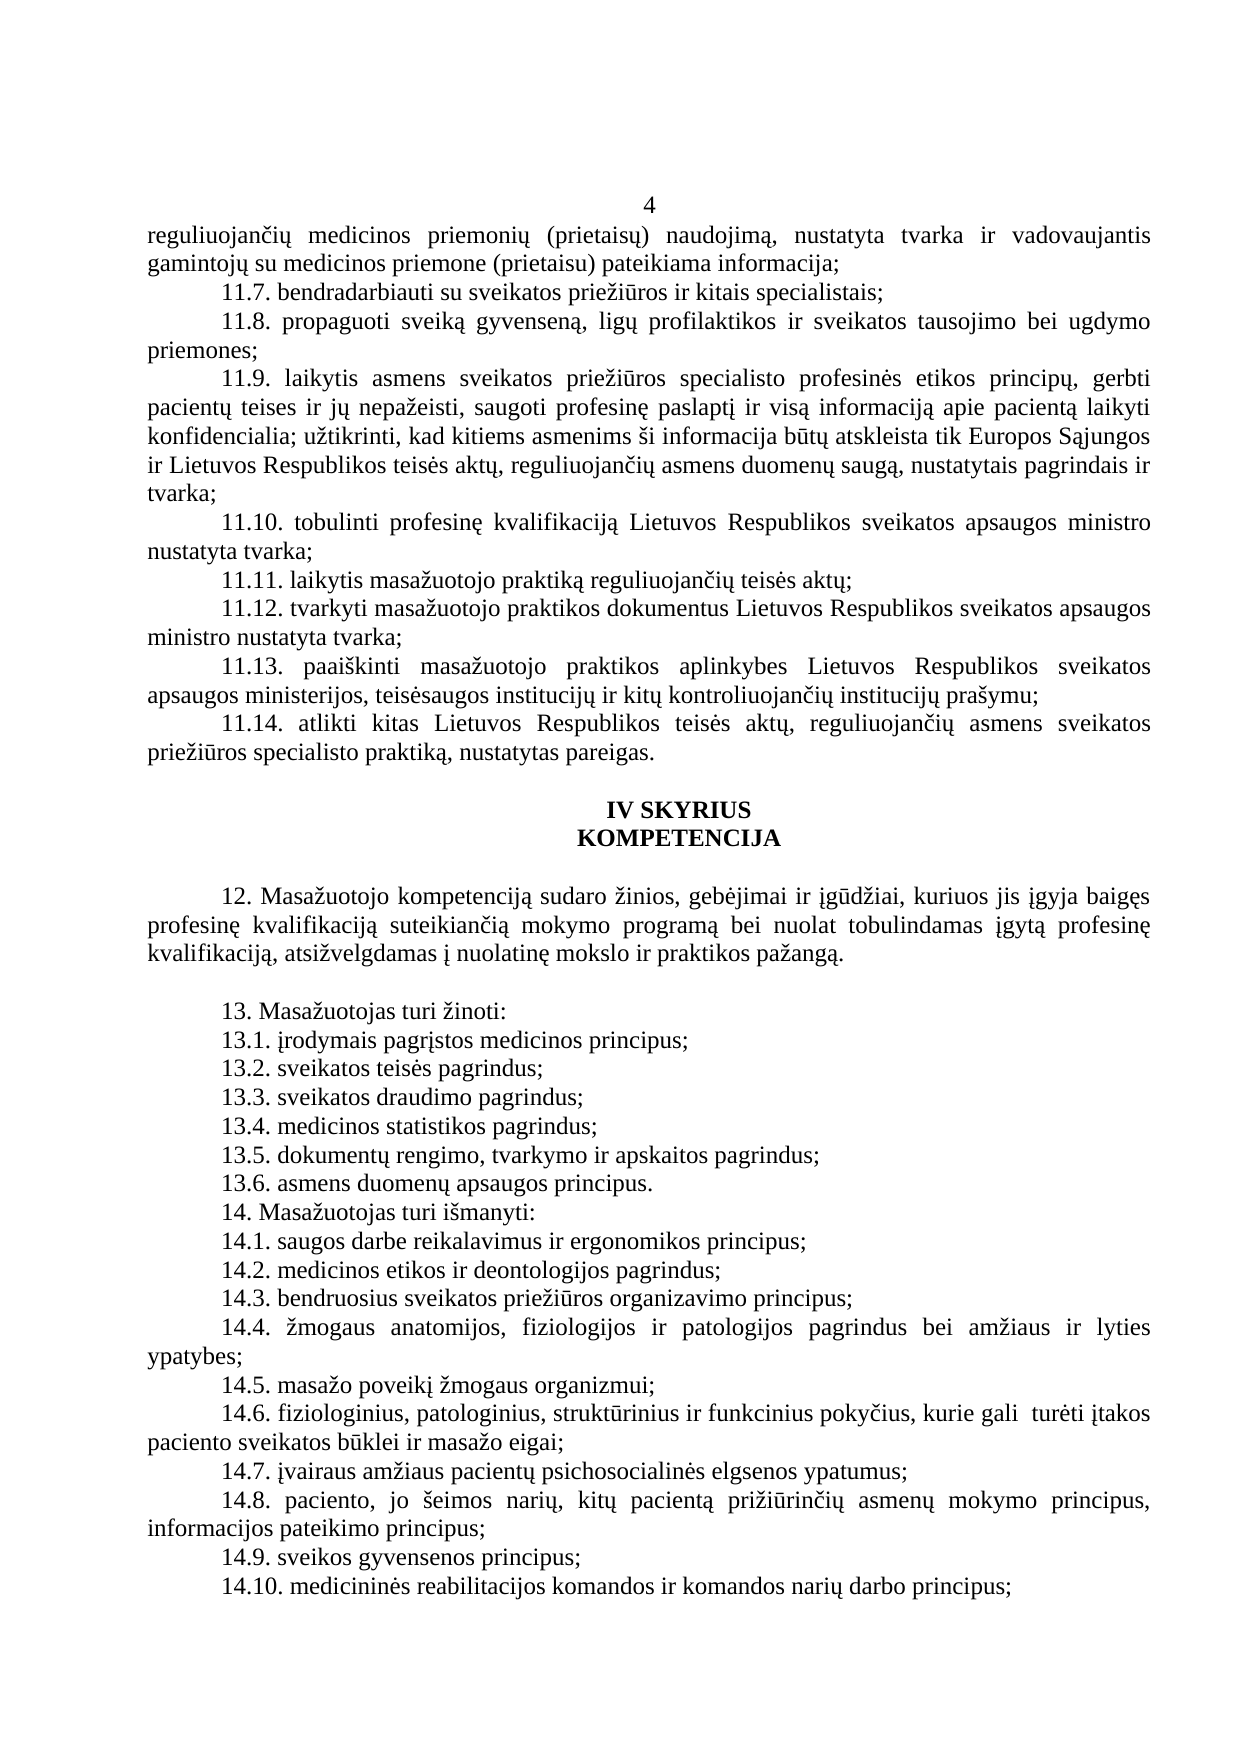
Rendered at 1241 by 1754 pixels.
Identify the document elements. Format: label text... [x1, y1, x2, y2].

text 14.7. įvairaus amžiaus pacientų psichosocialinės elgsenos ypatumus; [147, 1456, 1152, 1485]
text 13.6. asmens duomenų apsaugos principus. [147, 1168, 1152, 1197]
text 14.4. žmogaus anatomijos, fiziologijos ir patologijos pagrindus bei amžiaus ir lyties ypatybes; [147, 1312, 1152, 1370]
text 14.2. medicinos etikos ir deontologijos pagrindus; [147, 1255, 1152, 1283]
text 14. Masažuotojas turi išmanyti: [147, 1197, 1152, 1226]
text 11.9. laikytis asmens sveikatos priežiūros specialisto profesinės etikos principų, gerbti pacientų teises ir jų nepažeisti, saugoti profesinę paslaptį ir visą informaciją apie pacientą laikyti konfidencialia; užtikrinti, kad kitiems asmenims ši informacija būtų atskleista tik Europos Sąjungos ir Lietuvos Respublikos teisės aktų, reguliuojančių asmens duomenų saugą, nustatytais pagrindais ir tvarka; [147, 363, 1152, 507]
text 13.2. sveikatos teisės pagrindus; [147, 1053, 1152, 1082]
text 14.1. saugos darbe reikalavimus ir ergonomikos principus; [147, 1226, 1152, 1255]
text 14.3. bendruosius sveikatos priežiūros organizavimo principus; [147, 1283, 1152, 1312]
text 13. Masažuotojas turi žinoti: [147, 996, 1152, 1025]
text 11.14. atlikti kitas Lietuvos Respublikos teisės aktų, reguliuojančių asmens sveikatos priežiūros specialisto praktiką, nustatytas pareigas. [147, 708, 1152, 766]
text 11.13. paaiškinti masažuotojo praktikos aplinkybes Lietuvos Respublikos sveikatos apsaugos ministerijos, teisėsaugos institucijų ir kitų kontroliuojančių institucijų prašymu; [147, 651, 1152, 708]
text reguliuojančių medicinos priemonių (prietaisų) naudojimą, nustatyta tvarka ir vadovaujantis gamintojų su medicinos priemone (prietaisu) pateikiama informacija; [147, 220, 1152, 277]
text 12. Masažuotojo kompetenciją sudaro žinios, gebėjimai ir įgūdžiai, kuriuos jis įgyja baigęs profesinę kvalifikaciją suteikiančią mokymo programą bei nuolat tobulindamas įgytą profesinę kvalifikaciją, atsižvelgdamas į nuolatinę mokslo ir praktikos pažangą. [147, 881, 1152, 967]
text 13.1. įrodymais pagrįstos medicinos principus; [147, 1025, 1152, 1053]
text 11.10. tobulinti profesinę kvalifikaciją Lietuvos Respublikos sveikatos apsaugos ministro nustatyta tvarka; [147, 507, 1152, 565]
text 14.6. fiziologinius, patologinius, struktūrinius ir funkcinius pokyčius, kurie gali turėti įtakos paciento sveikatos būklei ir masažo eigai; [147, 1398, 1152, 1456]
text 13.5. dokumentų rengimo, tvarkymo ir apskaitos pagrindus; [147, 1140, 1152, 1168]
text 13.3. sveikatos draudimo pagrindus; [147, 1082, 1152, 1111]
text 11.11. laikytis masažuotojo praktiką reguliuojančių teisės aktų; [147, 565, 1152, 593]
text 11.12. tvarkyti masažuotojo praktikos dokumentus Lietuvos Respublikos sveikatos apsaugos ministro nustatyta tvarka; [147, 593, 1152, 651]
text 14.10. medicininės reabilitacijos komandos ir komandos narių darbo principus; [147, 1571, 1152, 1600]
text 11.7. bendradarbiauti su sveikatos priežiūros ir kitais specialistais; [147, 277, 1152, 306]
text IV SKYRIUS [147, 795, 1152, 823]
text 14.5. masažo poveikį žmogaus organizmui; [147, 1370, 1152, 1398]
text 11.8. propaguoti sveiką gyvenseną, ligų profilaktikos ir sveikatos tausojimo bei ugdymo priemones; [147, 306, 1152, 363]
text 14.8. paciento, jo šeimos narių, kitų pacientą prižiūrinčių asmenų mokymo principus, informacijos pateikimo principus; [147, 1485, 1152, 1542]
text KOMPETENCIJA [147, 823, 1152, 852]
text 13.4. medicinos statistikos pagrindus; [147, 1111, 1152, 1140]
text 14.9. sveikos gyvensenos principus; [147, 1542, 1152, 1571]
